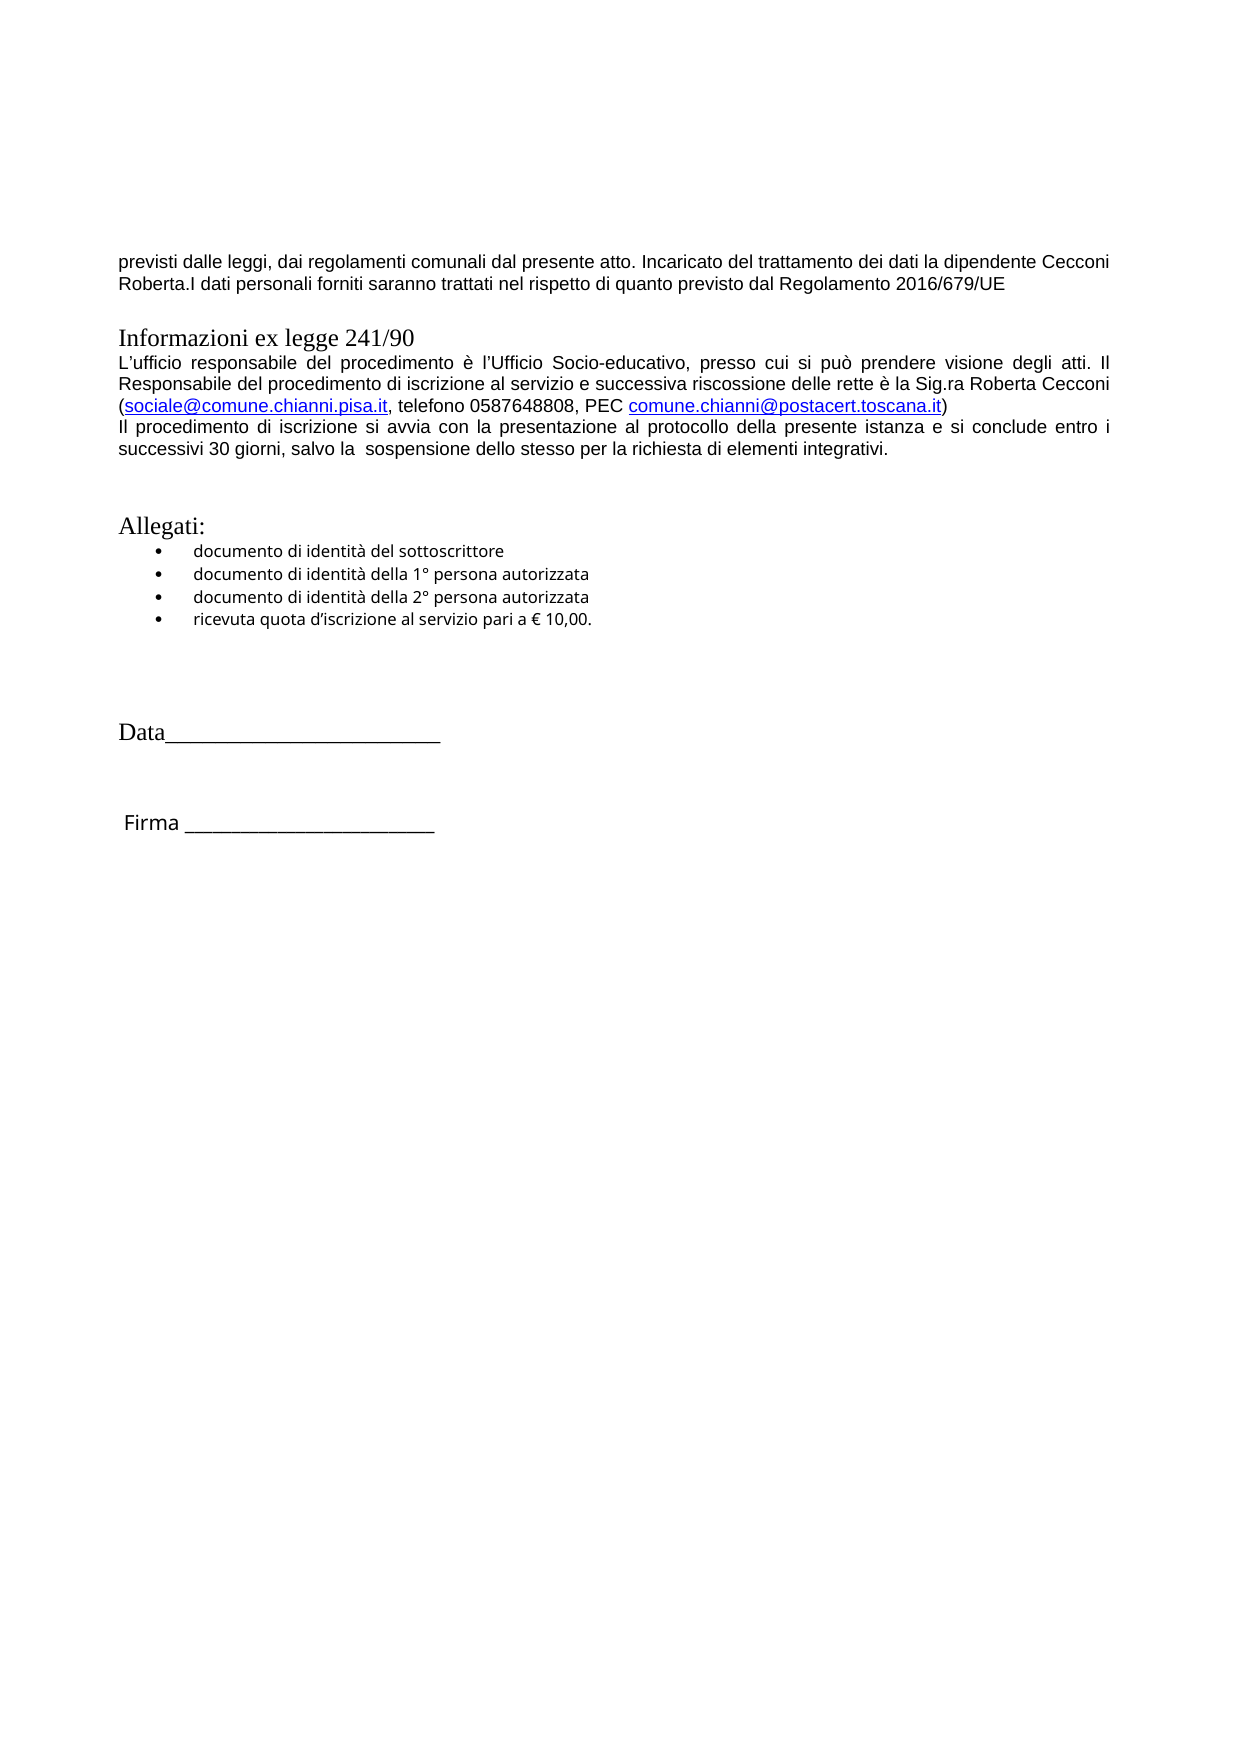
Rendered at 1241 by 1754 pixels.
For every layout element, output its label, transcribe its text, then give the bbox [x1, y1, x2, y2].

text L’ufficio responsabile del procedimento è l’Ufficio Socio-educativo, presso cui si può prendere visione degli atti. Il Responsabile del procedimento di iscrizione al servizio e successiva riscossione delle rette è la Sig.ra Roberta Cecconi (sociale@comune.chianni.pisa.it, telefono 0587648808, PEC comune.chianni@postacert.toscana.it) [118, 352, 1110, 416]
text Firma ___________________________ [118, 803, 1122, 837]
list documento di identità della 2° persona autorizzata [156, 585, 1122, 608]
list documento di identità del sottoscrittore [156, 540, 1122, 562]
list ricevuta quota d’iscrizione al servizio pari a € 10,00. [156, 608, 1122, 631]
text Allegati: [118, 511, 1122, 540]
list documento di identità della 1° persona autorizzata [156, 562, 1122, 585]
text Informazioni ex legge 241/90 [118, 323, 1122, 352]
text previsti dalle leggi, dai regolamenti comunali dal presente atto. Incaricato del trattamento dei dati la dipendente Cecconi Roberta.I dati personali forniti saranno trattati nel rispetto di quanto previsto dal Regolamento 2016/679/UE [118, 251, 1110, 294]
text Data______________________ [118, 717, 1122, 746]
text Il procedimento di iscrizione si avvia con la presentazione al protocollo della presente istanza e si conclude entro i successivi 30 giorni, salvo la sospensione dello stesso per la richiesta di elementi integrativi. [118, 416, 1110, 459]
